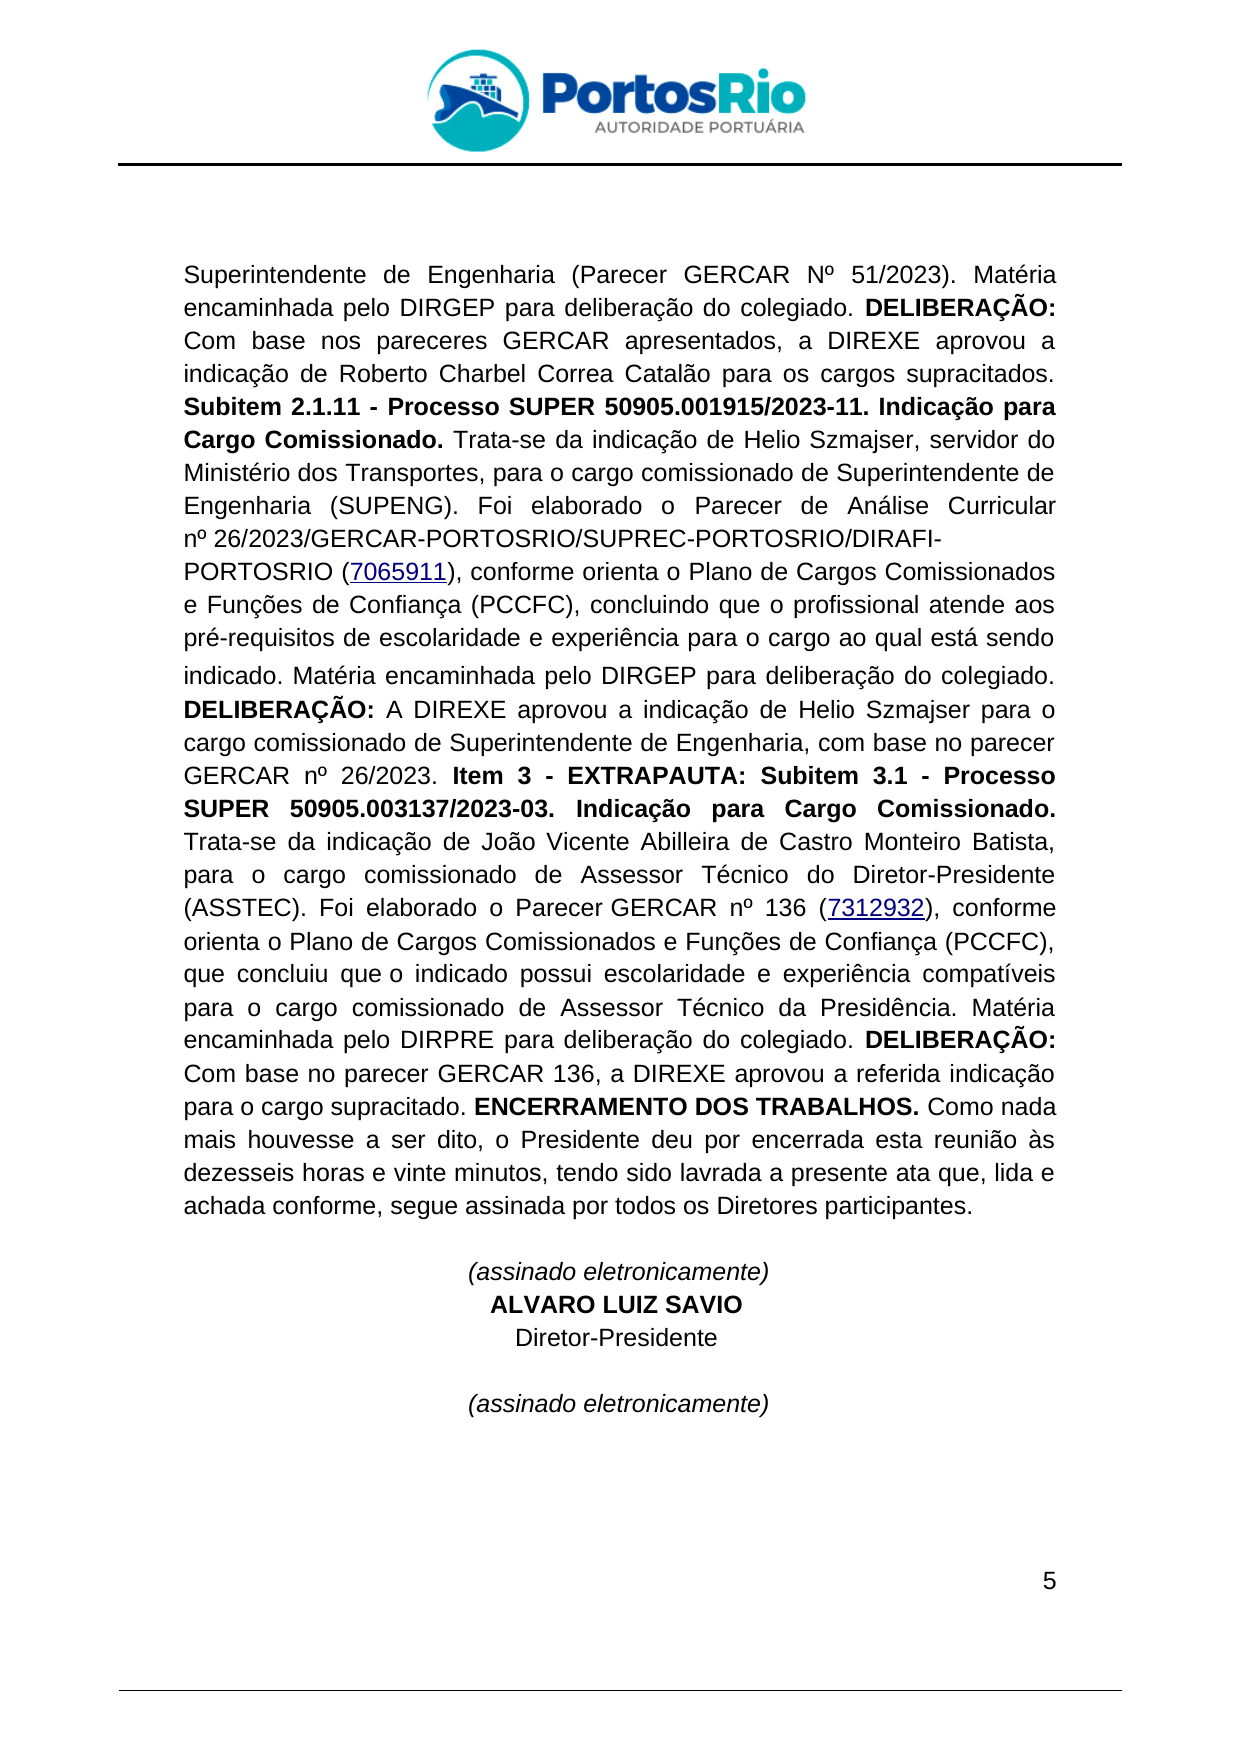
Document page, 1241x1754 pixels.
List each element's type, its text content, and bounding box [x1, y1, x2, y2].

text (assinado eletronicamente) [119, 1192, 1121, 1224]
text Diretor-Presidente [119, 1258, 1121, 1324]
text ALVARO LUIZ SAVIO [119, 1224, 1121, 1258]
text Aos dez dias do mês de julho do ano dois mil e vinte e três, às quinze horas e trinta minutos, foi realizada, na sala de reuniões da Companhia Docas do Rio de Janeiro, situada à Rua Dom Gerardo, 35 - 10º andar – Centro – Rio de Janeiro, a Segunda Milésima Seiscentésima Décima Segunda Reunião Ordinária da Diretoria Executiva da Companhia Docas do Rio de Janeiro, sob a presidência de Álvaro Luiz Savio, Diretor-Presidente, contando com a participação de Eduardo Celso de Araújo Marinho, Diretor de Negócios e Sustentabilidade e Diretor Administrativo-Financeiro Substituto, e de Ronaldo Fucci, Diretor de Gestão Portuária. Participou, ainda, desta reunião, o Assessor da Diretoria da Presidência, Fernando Levy Lessa. Item 1 – ABERTURA DOS TRABALHOS. O Diretor-Presidente deu por iniciados os trabalhos, passando-se, então, à apreciação do Item 2 - ORDEM DO DIA: Subitem 2.1 - MATÉRIAS PARA DELIBERAÇÃO: Subitem 2.1.1 - Processo SUPER 50905.003004/2023-29. Curso Port Business Analysis, Development and Marketing, na Antuérpia/Bélgica. Trata-se da solicitação dos empregados Rafael Marques de Pina e Adriano José da Costa, conforme consta no Despacho SUPDEN nº 347 (7276339), onde a APEC Port Training confirma que os empregados citados foram aceitos no curso Port Business Analysis, Development and Marketing, a ser realizado no período de out/2023 a dez/2023, sem ônus para a CDRJ. Conforme exposto no despacho 7308307, foi anexado ao processo a apresentação do curso, Programa Curso APEC (7291723), destacando que o período de 4 a 8 de dezembro será realizado presencialmente nas instalações da APEC na Antuérpia/Bélgica. Matéria encaminhada pelo DIRNES para aprovação da participação dos empregados no citado curso, visando as devidas autorizações para viagem, emissão de passagem aérea e ajuda de custo. DELIBERAÇÃO: A DIREXE aprovou a participação dos empregados Rafael Marques de Pina e Adriano José da Costa no referido curso e determinou o encaminhamento do processo ao Conselho de Administração. Subitem 2.1.2 - Processo SUPER 50905.001848/2021-73. Revisão de Instrumento Normativo. Trata-se da revisão do Instrumento Normativo – Gerir Plano Mestre (7254242), cujo objetivo é orientar acerca do procedimento para acompanhamento da elaboração do Plano Mestre. Foi anexado pela GEPLAN, o documento (7241475), onde informa as alterações que foram realizadas no normativo. Despachos GERPRI/SUPGES (7254255 e 7266853). Matéria encaminhada pelo DIRNES para deliberação do colegiado. DELIBERAÇÃO: A DIREXE aprovou a revisão do referido normativo, nos termos da minuta constante do documento nº 7254242. Subitem 2.1.3 - Processo SUPER 50905.002995/2023-22. Indicação para Cargo Comissionado (GERGEN). Trata-se da indicação da empregada Raquel de Oliveira Lannes – Reg. 9730, para o cargo comissionado de Gerente de Gestão de Negócios – GERGEN. Foi elaborado o Parecer GERCAR Nº 102/2023 (7287427), com a análise curricular, conforme orienta o Plano de Cargos Comissionados e Funções de Confiança (PCCFC), o qual concluiu que a empregada indicada atende aos pré-requisitos estabelecidos no PCCFC. Informa, ainda, que a empregada deve ser dispensada do atual cargo comissionado de Assessora Técnica do Diretor-Presidente. DELIBERAÇÃO: A DIREXE deliberou pela dispensa da referida empregada do cargo de Assessora Técnica do Diretor-Presidente, aprovando a sua designação para o cargo comissionado de Gerente de Gestão de Negócios, com base no parecer GERCAR nº 102/2023. Subitem 2.1.4 - Processo SUPER 50905.001741/2023-97. Indicação para Cargo Comissionado (GERSAM). Trata-se da indicação da empregada Ana Claudia Alves Viana – Reg.9455, para o encargo de substituta eventual da Gerência de Sustentabilidade Ambiental – GERSAM. Foi elaborado o Parecer GERCAR nº 101/2023 (7286488), com a análise curricular, concluindo que a empregada atende aos pré-requisitos estabelecidos no PCCFC. Matéria encaminhada pelo DIRNES para deliberação do colegiado. DELIBERAÇÃO: Com base no referido parecer GERCAR, a DIREXE aprovou a indicação da empregada para o encargo supracitado. Subitem 2.1.5 - Processo SUPER 50905.001702/2023-90. Certificado de Operador Portuário. Trata-se do requerimento da empresa Realma Manutenção e Serviços Ltda (6992929), para certificado de qualificação como Operador Portuário no Porto de Niterói. Após o exposto no sumário executivo (7294647), o DIRNES encaminha o processo para deliberação da DIREXE quanto ao Certificado de Qualificação de Operador Portuário (7291285), manifestando-se favoravelmente pela aprovação da respectiva emissão. DELIBERAÇÃO: A DIREXE autorizou a emissão do certificado de qualificação da empresa Realma Manutenção e Serviços Ltda. como Operador Portuário no Porto de Niterói. Subitem 2.1.6 - Processo SUPER 50905.003124/2023-26. Curso de Pós Graduação Lato Sensu (Especialização) Logística Portuária. Trata-se da solicitação do empregado Arlindo da Silva Borges Sobrinho, Reg. 9348, Gerente de Serviços Gerais (GERSEG), para participação em curso de Pós Graduação Lato Sensu (Especialização) Logística Portuária (7299946) da Universidade Federal da Santa Catarina (UFSC), com duração prevista de 18 (dezoito) meses, no valor total de R$ 15.600,00 (quinze mil e seiscentos reais). Após o exposto no sumário executivo (7304867), a DIRAFI submete à deliberação do colegiado o pleito do empregado, considerando as atividades regimentais da GERSEG, frente às atribuições do empregado solicitante enquanto gerente. DELIBERAÇÃO: A DIREXE autorizou o pleito do empregado Arlindo da Silva Borges Sobrinho, Reg. 9348, para participação em curso de Pós Graduação Lato Sensu (Especialização) Logística Portuária. Subitem 2.1.7 - Processo SUPER 50905.002119/2022-15. Revisão de Instrumento Normativo. Trata-se da revisão do Instrumento Normativo - Gerir Patrimônio (7246050), que tem por objetivo orientar os gestores sobre as diretrizes corporativas (Normas Gerais) e operacionais (Procedimentos e Instruções de Trabalho) da área de Patrimônio, no tocante às atividades de cadastramento, tombamento, incorporação, responsabilidades pela guarda e uso, movimentação, controle, inventários e penhora dos bens móveis e imóveis, estabelecendo a abrangência, as definições particulares, as políticas de relacionamento com as outras áreas, bem como os papéis e responsabilidades dos participantes do macroprocesso de Gestão Patrimonial. A GERAIP incluiu a relação de “De/ Para” (7135563) apresentando às alterações realizadas no normativo. Validação SUPGES/GERPRI (7246135). Matéria encaminhada pela DIRAFI para deliberação do colegiado. DELIBERAÇÃO: A DIREXE aprovou a revisão do referido normativo, nos termos da minuta constante do documento nº 7246050. Subitem 2.1.8 - Processo SUPER 50905.002918/2023-72. Substitutos Eventuais – SUPREC e GERARH. Trata-se das indicações dos empregados Breno Luiz Lunga Batista, Reg. 9498, para o encargo de substituto eventual da Superintendência de Recursos Humanos (SUPREC) e Fatima Gonçalves de Oliveira, Reg. 6808, para o encargo de substituta eventual da Gerência de Administração de Recursos Humanos (GERARH). De acordo com os Pareceres GERCAR nºs 105 e 106/2023 (7291279 e 7291765), os empregados atendem aos pré-requisitos de escolaridade e experiência, conforme Plano de Cargos Comissionados e Funções de Confiança (PCCFC). Matéria encaminhada pela DIRAFI para deliberação do colegiado. DELIBERAÇÃO: A DIREXE aprovou as indicações dos referidos empregados para os encargos supracitados, com base nos pareceres GERCAR apresentados. Subitem 2.1.9 - Processo SUPER 50905.004091/2020-99. Ação Trabalhista. Trata-se da Ação trabalhista xx xxxxxxxxxxxxxxxxxxxxxxxxx xxxxxx xxx Xxxxx Xxxxx Xxxxxxxx xx Xxxxxxxxxxx xxxxxxxx xx xx xxxxx xx xxxxxxxx xxxxxxx xxxxxxxxx xx xxxxx xxxx xxxxxxxxxxxx xxxxxxxxx x xxxxxxxxx xxxx Xxxxx xxx XxxxxXxxxxxxx por intermédio da qual a reclamante pleiteia a contratação para os quadros da Companhia. Após esclarecimentos prestados pela SUPJUR no sumário executivo (7272312), a Superintendência Jurídica submete o assunto à decisão da Diretoria Executiva pela celebração de acordo xxx x Xxxx Xxxxx Xxxxx Xxxxxxxx xx Xxxxxxxxxx, com condição sine qua non cláusula expressa de que a candidata abre mão de ocupar a vaga no polo Itaguaí/Angra, uma vez que o corpo jurídico da PortosRio atua exclusivamente no Centro da Cidade do Rio de Janeiro. Matéria encaminhada pelo DIRPRE para deliberação do colegiado e posterior envio ao Conselho de Administração. DELIBERAÇÃO: A DIREXE autorizou a celebração de acordo xxx x Xxxx Xxxxx Xxxxx Xxxxxxxx xx Xxxxxxxxxx, com condição sine qua non cláusula expressa de que a candidata abre mão de ocupar a vaga no polo Itaguaí/Angra, uma vez que o corpo jurídico da PortosRio atua exclusivamente no Centro da Cidade do Rio de Janeiro. Adicionalmente, a DIREXE determinou o encaminhamento do processo à DIRAFI e SUPJUR para providências subsequentes e ao Conselho de Administração. Subitem 2.1.10 - Processo SUPER 50905.002349/2023-65. Indicação para Cargo Comissionado. Trata-se da indicação de Roberto Charbel Correa Catalão - Reg. 9722, para o cargo comissionado de Gerente de Obras (Parecer GERCAR Nº 47/2023) e para o encargo de substituto eventual do Superintendente de Engenharia (Parecer GERCAR Nº 51/2023). Matéria encaminhada pelo DIRGEP para deliberação do colegiado. DELIBERAÇÃO: Com base nos pareceres GERCAR apresentados, a DIREXE aprovou a indicação de Roberto Charbel Correa Catalão para os cargos supracitados. Subitem 2.1.11 - Processo SUPER 50905.001915/2023-11. Indicação para Cargo Comissionado. Trata-se da indicação de Helio Szmajser, servidor do Ministério dos Transportes, para o cargo comissionado de Superintendente de Engenharia (SUPENG). Foi elaborado o Parecer de Análise Curricular nº 26/2023/GERCAR-PORTOSRIO/SUPREC-PORTOSRIO/DIRAFI-PORTOSRIO (7065911), conforme orienta o Plano de Cargos Comissionados e Funções de Confiança (PCCFC), concluindo que o profissional atende aos pré-requisitos de escolaridade e experiência para o cargo ao qual está sendo indicado. Matéria encaminhada pelo DIRGEP para deliberação do colegiado. DELIBERAÇÃO: A DIREXE aprovou a indicação de Helio Szmajser para o cargo comissionado de Superintendente de Engenharia, com base no parecer GERCAR nº 26/2023. Item 3 - EXTRAPAUTA: Subitem 3.1 - Processo SUPER 50905.003137/2023-03. Indicação para Cargo Comissionado. Trata-se da indicação de João Vicente Abilleira de Castro Monteiro Batista, para o cargo comissionado de Assessor Técnico do Diretor-Presidente (ASSTEC). Foi elaborado o Parecer GERCAR nº 136 (7312932), conforme orienta o Plano de Cargos Comissionados e Funções de Confiança (PCCFC), que concluiu que o indicado possui escolaridade e experiência compatíveis para o cargo comissionado de Assessor Técnico da Presidência. Matéria encaminhada pelo DIRPRE para deliberação do colegiado. DELIBERAÇÃO: Com base no parecer GERCAR 136, a DIREXE aprovou a referida indicação para o cargo supracitado. ENCERRAMENTO DOS TRABALHOS. Como nada mais houvesse a ser dito, o Presidente deu por encerrada esta reunião às dezesseis horas e vinte minutos, tendo sido lavrada a presente ata que, lida e achada conforme, segue assinada por todos os Diretores participantes. [119, 196, 1121, 1192]
text (assinado eletronicamente) [119, 1324, 1121, 1482]
